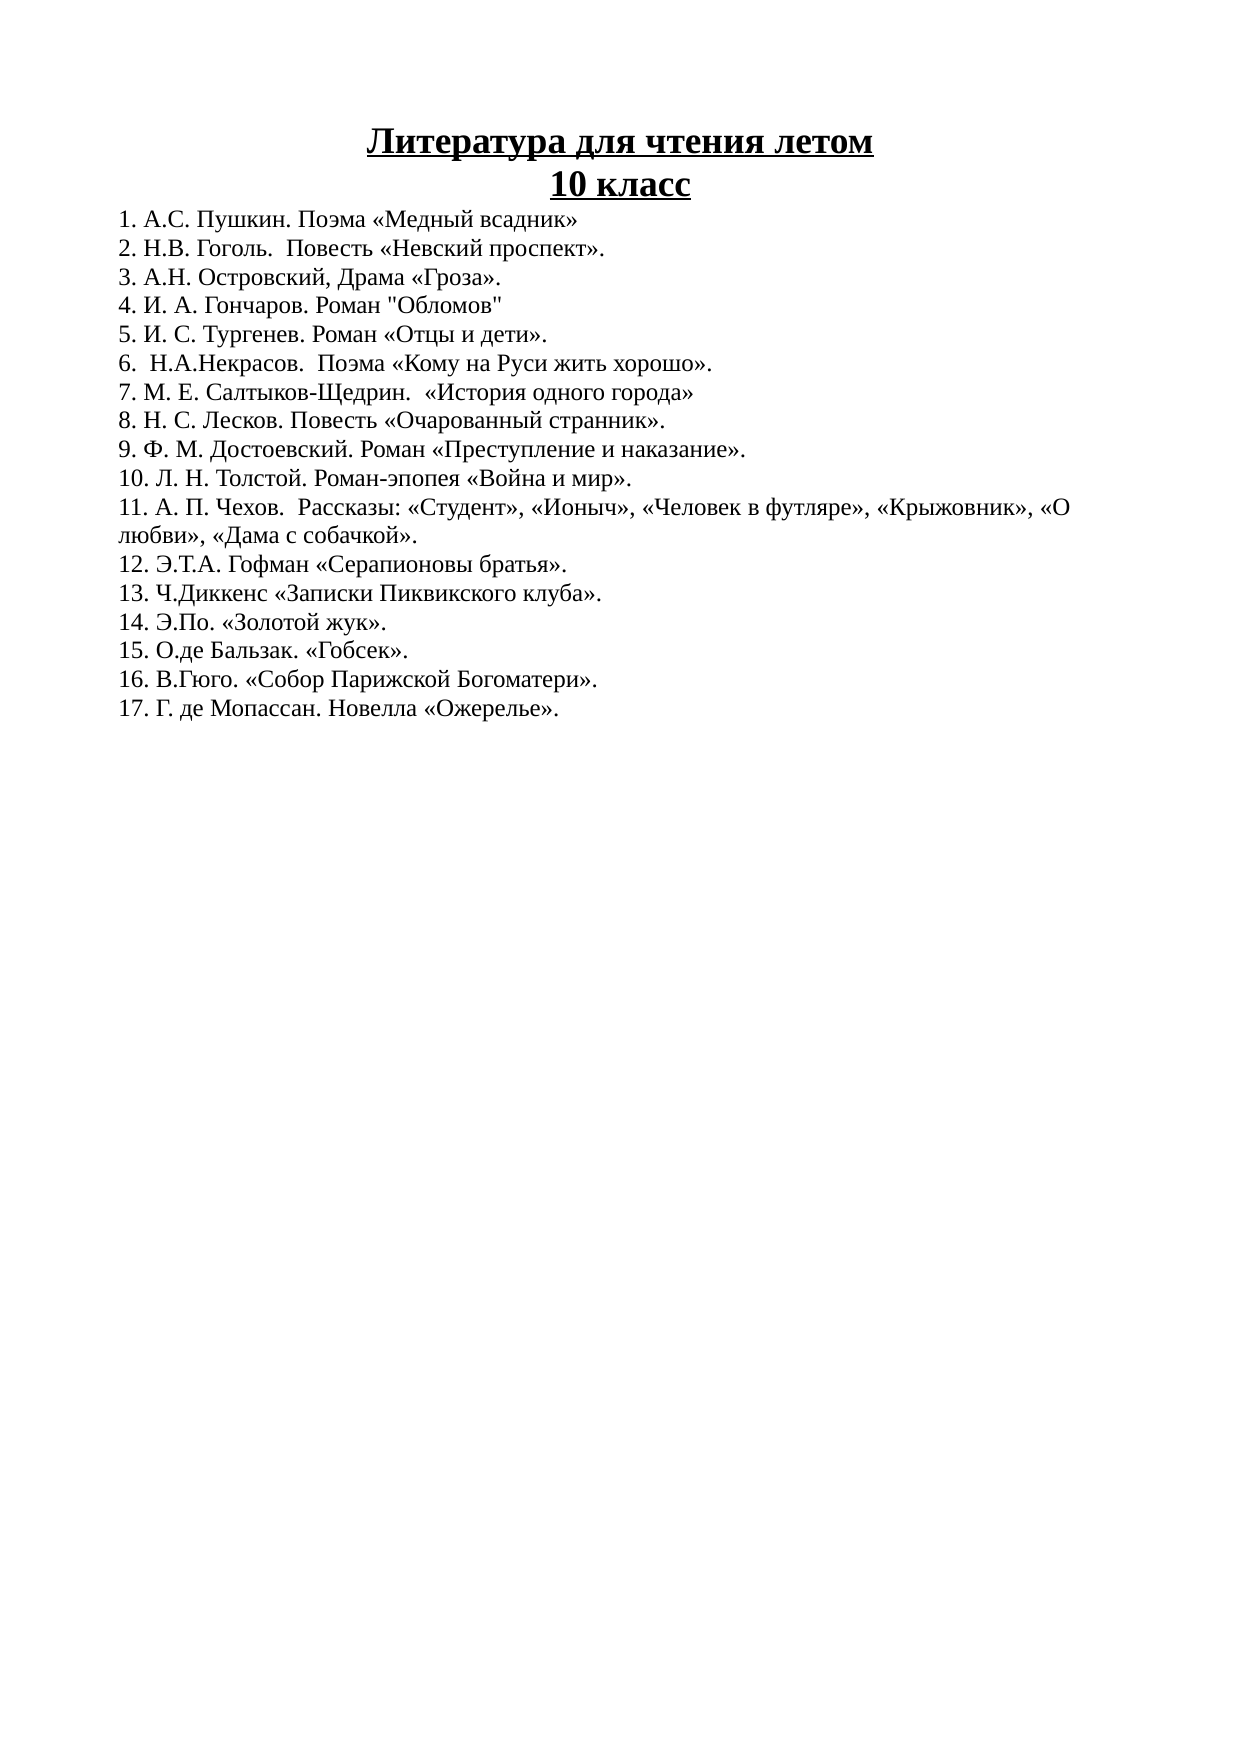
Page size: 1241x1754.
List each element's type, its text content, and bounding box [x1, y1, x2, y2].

text 1. А.С. Пушкин. Поэма «Медный всадник» [118, 204, 1122, 233]
text 15. О.де Бальзак. «Гобсек». [118, 636, 1122, 664]
text 10 класс [118, 161, 1122, 204]
text 4. И. А. Гончаров. Роман "Обломов" [118, 291, 1122, 319]
text 12. Э.Т.А. Гофман «Серапионовы братья». [118, 549, 1122, 578]
text 13. Ч.Диккенс «Записки Пиквикского клуба». [118, 578, 1122, 607]
text 2. Н.В. Гоголь. Повесть «Невский проспект». [118, 233, 1122, 262]
text 8. Н. С. Лесков. Повесть «Очарованный странник». [118, 406, 1122, 434]
text 10. Л. Н. Толстой. Роман-эпопея «Война и мир». [118, 463, 1122, 492]
text 5. И. С. Тургенев. Роман «Отцы и дети». [118, 319, 1122, 348]
text 7. М. Е. Салтыков-Щедрин. «История одного города» [118, 377, 1122, 406]
text 3. А.Н. Островский, Драма «Гроза». [118, 262, 1122, 291]
text 9. Ф. М. Достоевский. Роман «Преступление и наказание». [118, 434, 1122, 463]
text 16. В.Гюго. «Собор Парижской Богоматери». [118, 664, 1122, 693]
text 11. А. П. Чехов. Рассказы: «Студент», «Ионыч», «Человек в футляре», «Крыжовник», «О любви», «Дама с собачкой». [118, 492, 1122, 549]
text 6. Н.А.Некрасов. Поэма «Кому на Руси жить хорошо». [118, 348, 1122, 377]
text Литература для чтения летом [118, 118, 1122, 161]
text 14. Э.По. «Золотой жук». [118, 607, 1122, 636]
text 17. Г. де Мопассан. Новелла «Ожерелье». [118, 693, 1122, 722]
